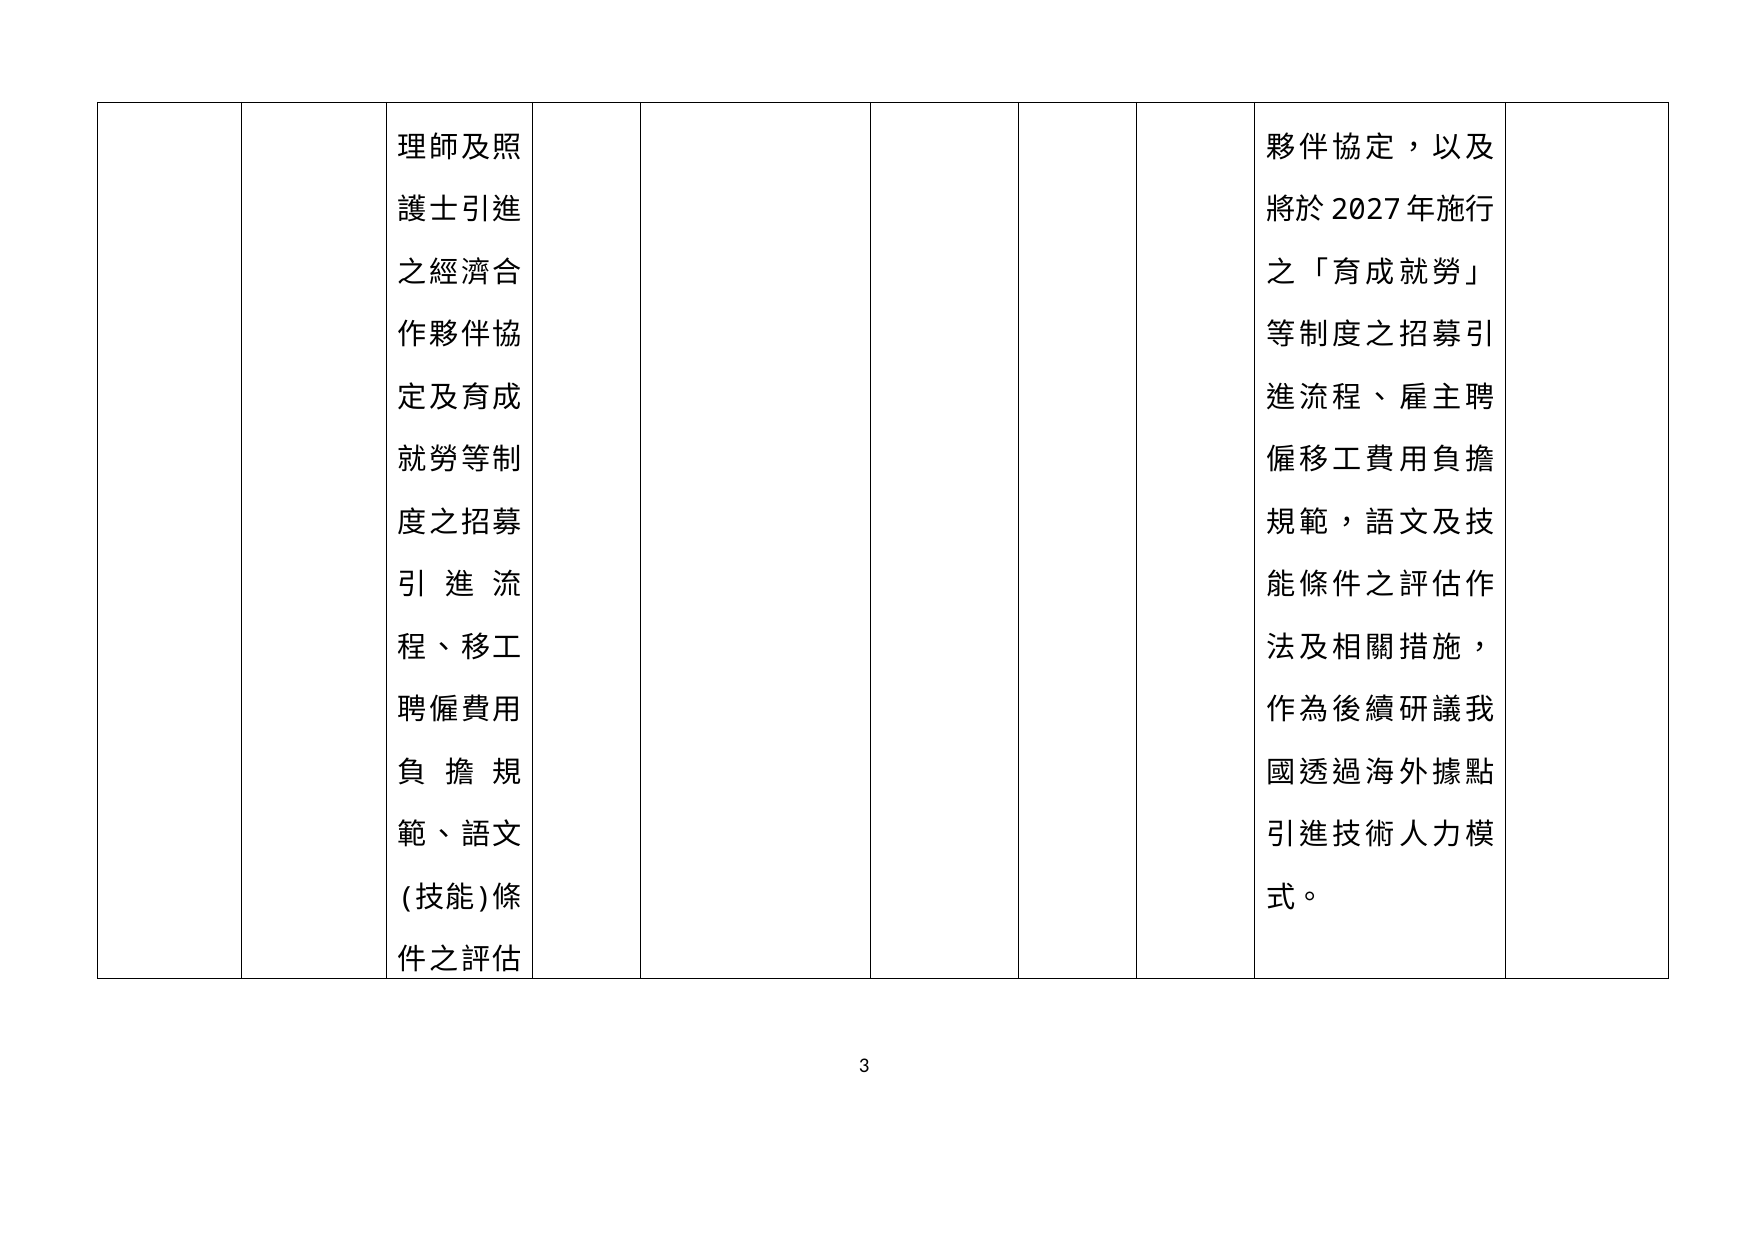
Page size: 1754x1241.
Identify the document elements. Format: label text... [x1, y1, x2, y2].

table_cell [1137, 103, 1254, 978]
table_cell [641, 103, 870, 978]
table_cell 理師及照護士引進之經濟合作夥伴協定及育成就勞等制度之招募引進流程、移工聘僱費用負擔規範、語文(技能)條件之評估 [387, 103, 532, 978]
table_cell [871, 103, 1018, 978]
table_cell [533, 103, 640, 978]
table_cell 夥伴協定，以及將於2027年施行之「育成就勞」等制度之招募引進流程、雇主聘僱移工費用負擔規範，語文及技能條件之評估作法及相關措施，作為後續研議我國透過海外據點引進技術人力模式。 [1255, 103, 1505, 978]
table_cell [98, 103, 241, 978]
table_cell [242, 103, 386, 978]
table_cell [1019, 103, 1136, 978]
table_cell [1506, 103, 1668, 978]
